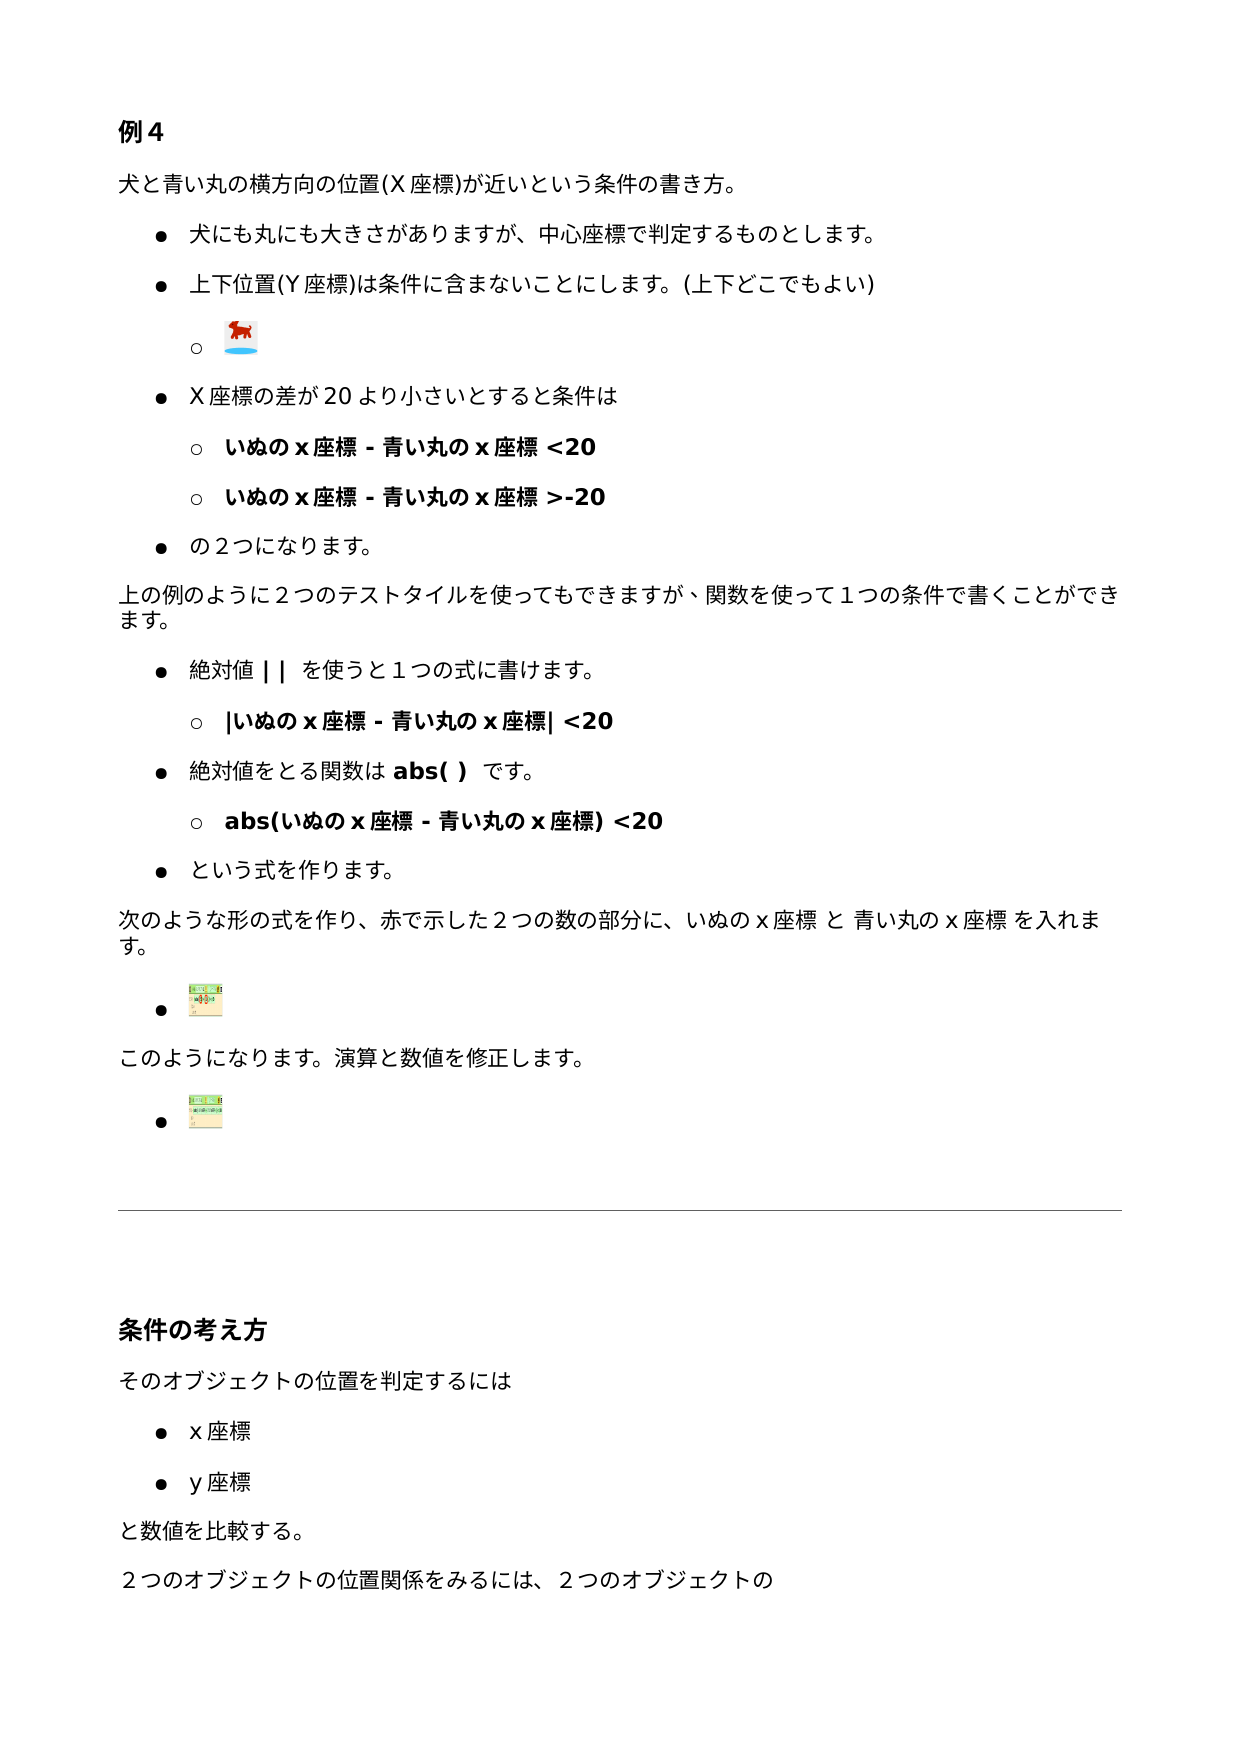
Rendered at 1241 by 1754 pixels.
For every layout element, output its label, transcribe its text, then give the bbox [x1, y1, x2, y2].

list 絶対値 | | を使うと１つの式に書けます。 [153, 658, 1122, 684]
picture [188, 983, 223, 1017]
list |いぬのx座標 - 青い丸のx座標| <20 [189, 708, 1122, 734]
subtitle 例４ [118, 118, 1122, 147]
list x座標 [153, 1418, 1122, 1445]
list abs(いぬのx座標 - 青い丸のx座標) <20 [189, 808, 1122, 835]
list いぬのx座標 - 青い丸のx座標 <20 [189, 434, 1122, 460]
subtitle 条件の考え方 [118, 1316, 1122, 1345]
list X座標の差が20より小さいとすると条件は [153, 383, 1122, 410]
text そのオブジェクトの位置を判定するには [118, 1369, 1122, 1395]
list 上下位置(Y座標)は条件に含まないことにします。(上下どこでもよい) [153, 271, 1122, 297]
list いぬのx座標 - 青い丸のx座標 >-20 [189, 484, 1122, 511]
text ２つのオブジェクトの位置関係をみるには、２つのオブジェクトの [118, 1568, 1122, 1593]
picture [224, 321, 258, 355]
text 次のような形の式を作り、赤で示した２つの数の部分に、いぬのx座標 と 青い丸のx座標 を入れます。 [118, 908, 1122, 960]
text 上の例のように２つのテストタイルを使ってもできますが、関数を使って１つの条件で書くことができます。 [118, 583, 1122, 634]
list という式を作ります。 [153, 858, 1122, 884]
picture [188, 1094, 223, 1129]
text と数値を比較する。 [118, 1519, 1122, 1544]
text 犬と青い丸の横方向の位置(X座標)が近いという条件の書き方。 [118, 172, 1122, 198]
list の２つになります。 [153, 534, 1122, 559]
list y座標 [153, 1469, 1122, 1495]
text このようになります。演算と数値を修正します。 [118, 1046, 1122, 1071]
list 絶対値をとる関数は abs( ) です。 [153, 758, 1122, 785]
list 犬にも丸にも大きさがありますが、中心座標で判定するものとします。 [153, 222, 1122, 247]
